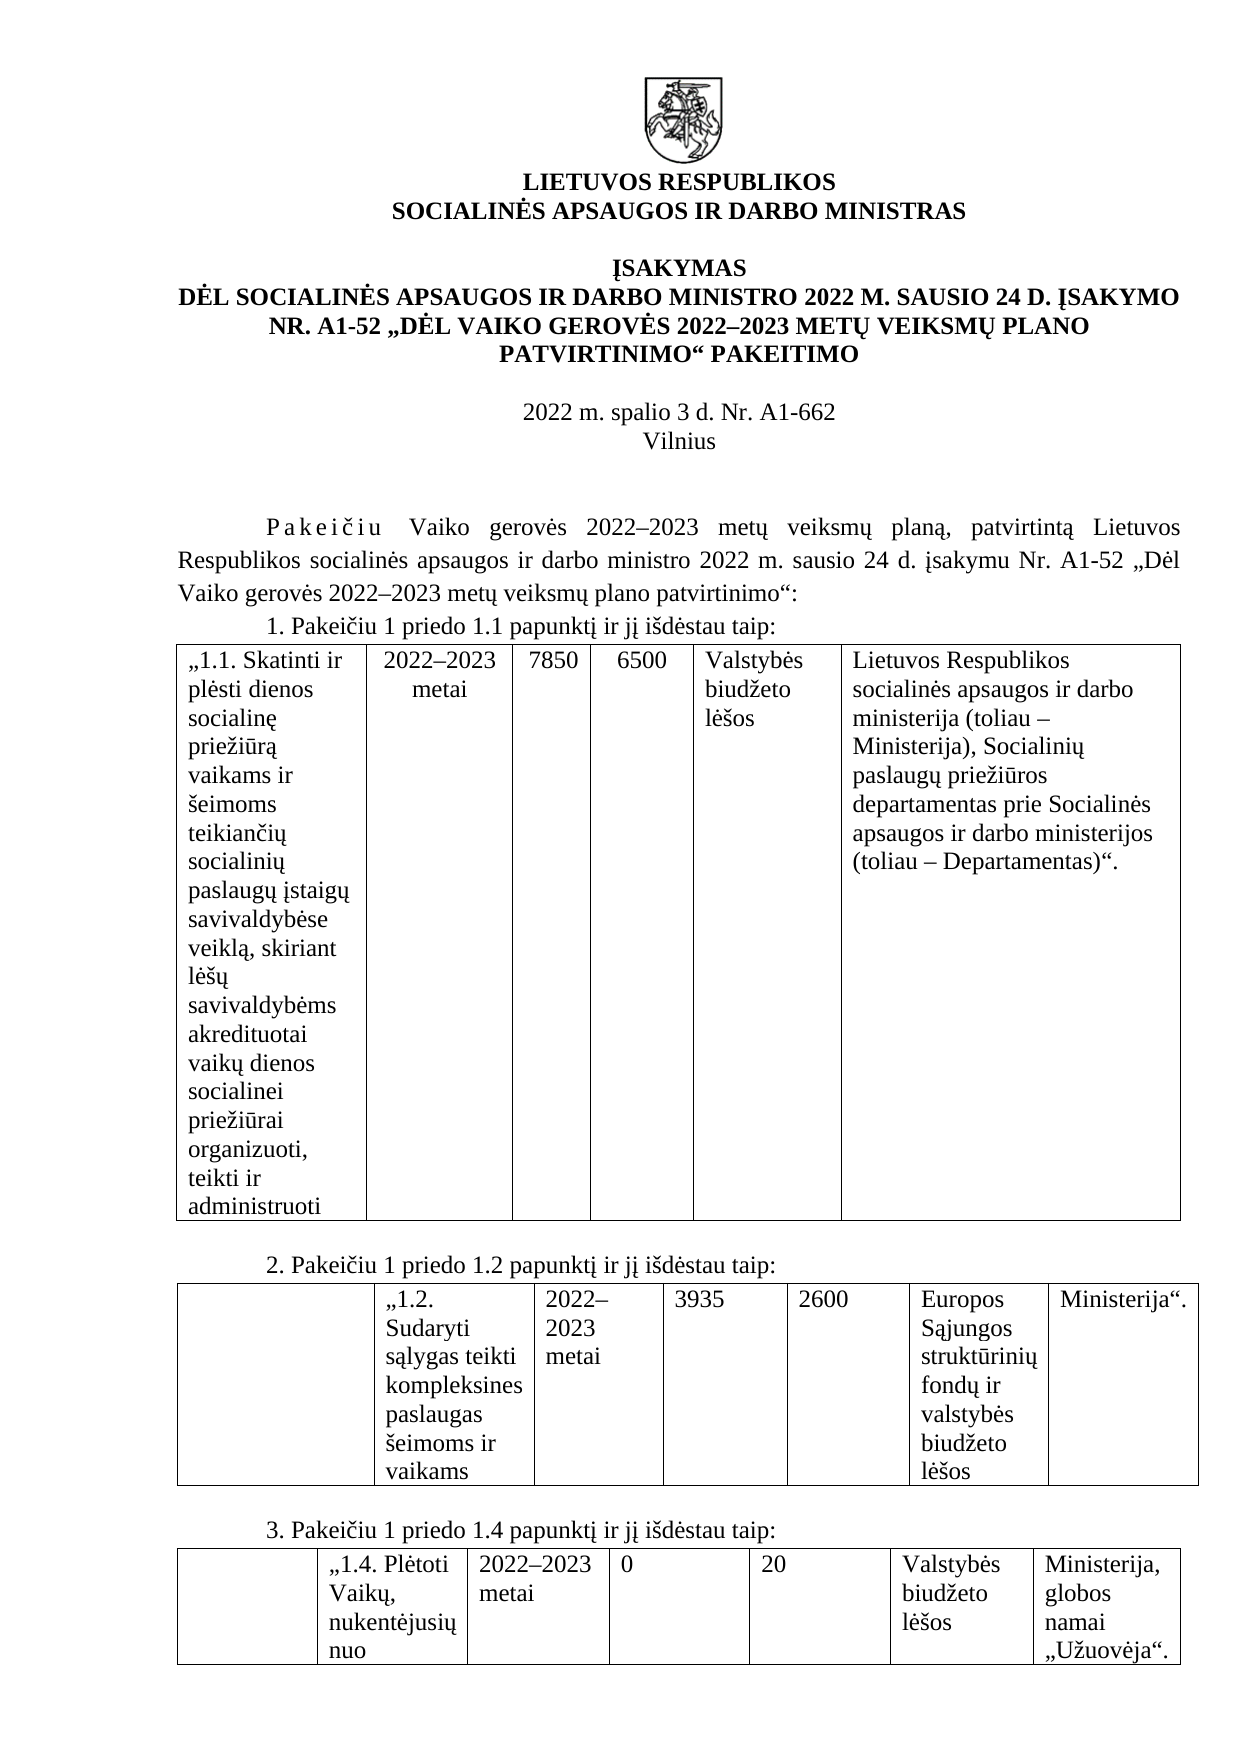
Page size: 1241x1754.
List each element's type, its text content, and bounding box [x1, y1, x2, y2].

table_header 0 [610, 1549, 749, 1664]
table_header 2600 [788, 1284, 909, 1485]
table_header Valstybės biudžeto lėšos [694, 645, 841, 1220]
table_header 6500 [591, 645, 693, 1220]
table_header Valstybės biudžeto lėšos [891, 1549, 1033, 1664]
table_header 2022–2023 metai [535, 1284, 663, 1485]
table_header Europos Sąjungos struktūrinių fondų ir valstybės biudžeto lėšos [910, 1284, 1048, 1485]
table_header „1.2. Sudaryti sąlygas teikti kompleksines paslaugas šeimoms ir vaikams [375, 1284, 534, 1485]
text LIETUVOS RESPUBLIKOS [177, 167, 1181, 196]
table_header „1.4. Plėtoti Vaikų, nukentėjusių nuo [318, 1549, 467, 1664]
text 2. Pakeičiu 1 priedo 1.2 papunktį ir jį išdėstau taip: [177, 1250, 1181, 1279]
table_header Lietuvos Respublikos socialinės apsaugos ir darbo ministerija (toliau – Ministerija), Socialinių paslaugų priežiūros departamentas prie Socialinės apsaugos ir darbo ministerijos (toliau – Departamentas)“. [842, 645, 1180, 1220]
table_header „1.1. Skatinti ir plėsti dienos socialinę priežiūrą vaikams ir šeimoms teikiančių socialinių paslaugų įstaigų savivaldybėse veiklą, skiriant lėšų savivaldybėms akredituotai vaikų dienos socialinei priežiūrai organizuoti, teikti ir administruoti [177, 645, 366, 1220]
text ĮSAKYMAS [177, 253, 1181, 282]
text SOCIALINĖS APSAUGOS IR DARBO MINISTRAS [177, 196, 1181, 224]
table_header [178, 1284, 374, 1485]
table_header 2022–2023 metai [468, 1549, 609, 1664]
table_header 20 [750, 1549, 890, 1664]
text Vilnius [177, 426, 1181, 454]
text 3. Pakeičiu 1 priedo 1.4 papunktį ir jį išdėstau taip: [177, 1515, 1181, 1544]
table_header 2022–2023 metai [367, 645, 512, 1220]
text 1. Pakeičiu 1 priedo 1.1 papunktį ir jį išdėstau taip: [177, 611, 1181, 640]
table_header [178, 1549, 317, 1664]
text DĖL SOCIALINĖS APSAUGOS IR DARBO MINISTRO 2022 M. SAUSIO 24 D. ĮSAKYMO NR. A1-52 „DĖL VAIKO GEROVĖS 2022–2023 METŲ VEIKSMŲ PLANO PATVIRTINIMO“ PAKEITIMO [177, 282, 1181, 368]
text 2022 m. spalio 3 d. Nr. A1-662 [177, 397, 1181, 426]
table_header 3935 [664, 1284, 787, 1485]
table_header Ministerija, globos namai „Užuovėja“. [1034, 1549, 1180, 1664]
table_header 7850 [513, 645, 590, 1220]
text Pakeičiu Vaiko gerovės 2022–2023 metų veiksmų planą, patvirtintą Lietuvos Respublikos socialinės apsaugos ir darbo ministro 2022 m. sausio 24 d. įsakymu Nr. A1-52 „Dėl Vaiko gerovės 2022–2023 metų veiksmų plano patvirtinimo“: [177, 512, 1181, 607]
table_header Ministerija“. [1049, 1284, 1198, 1485]
